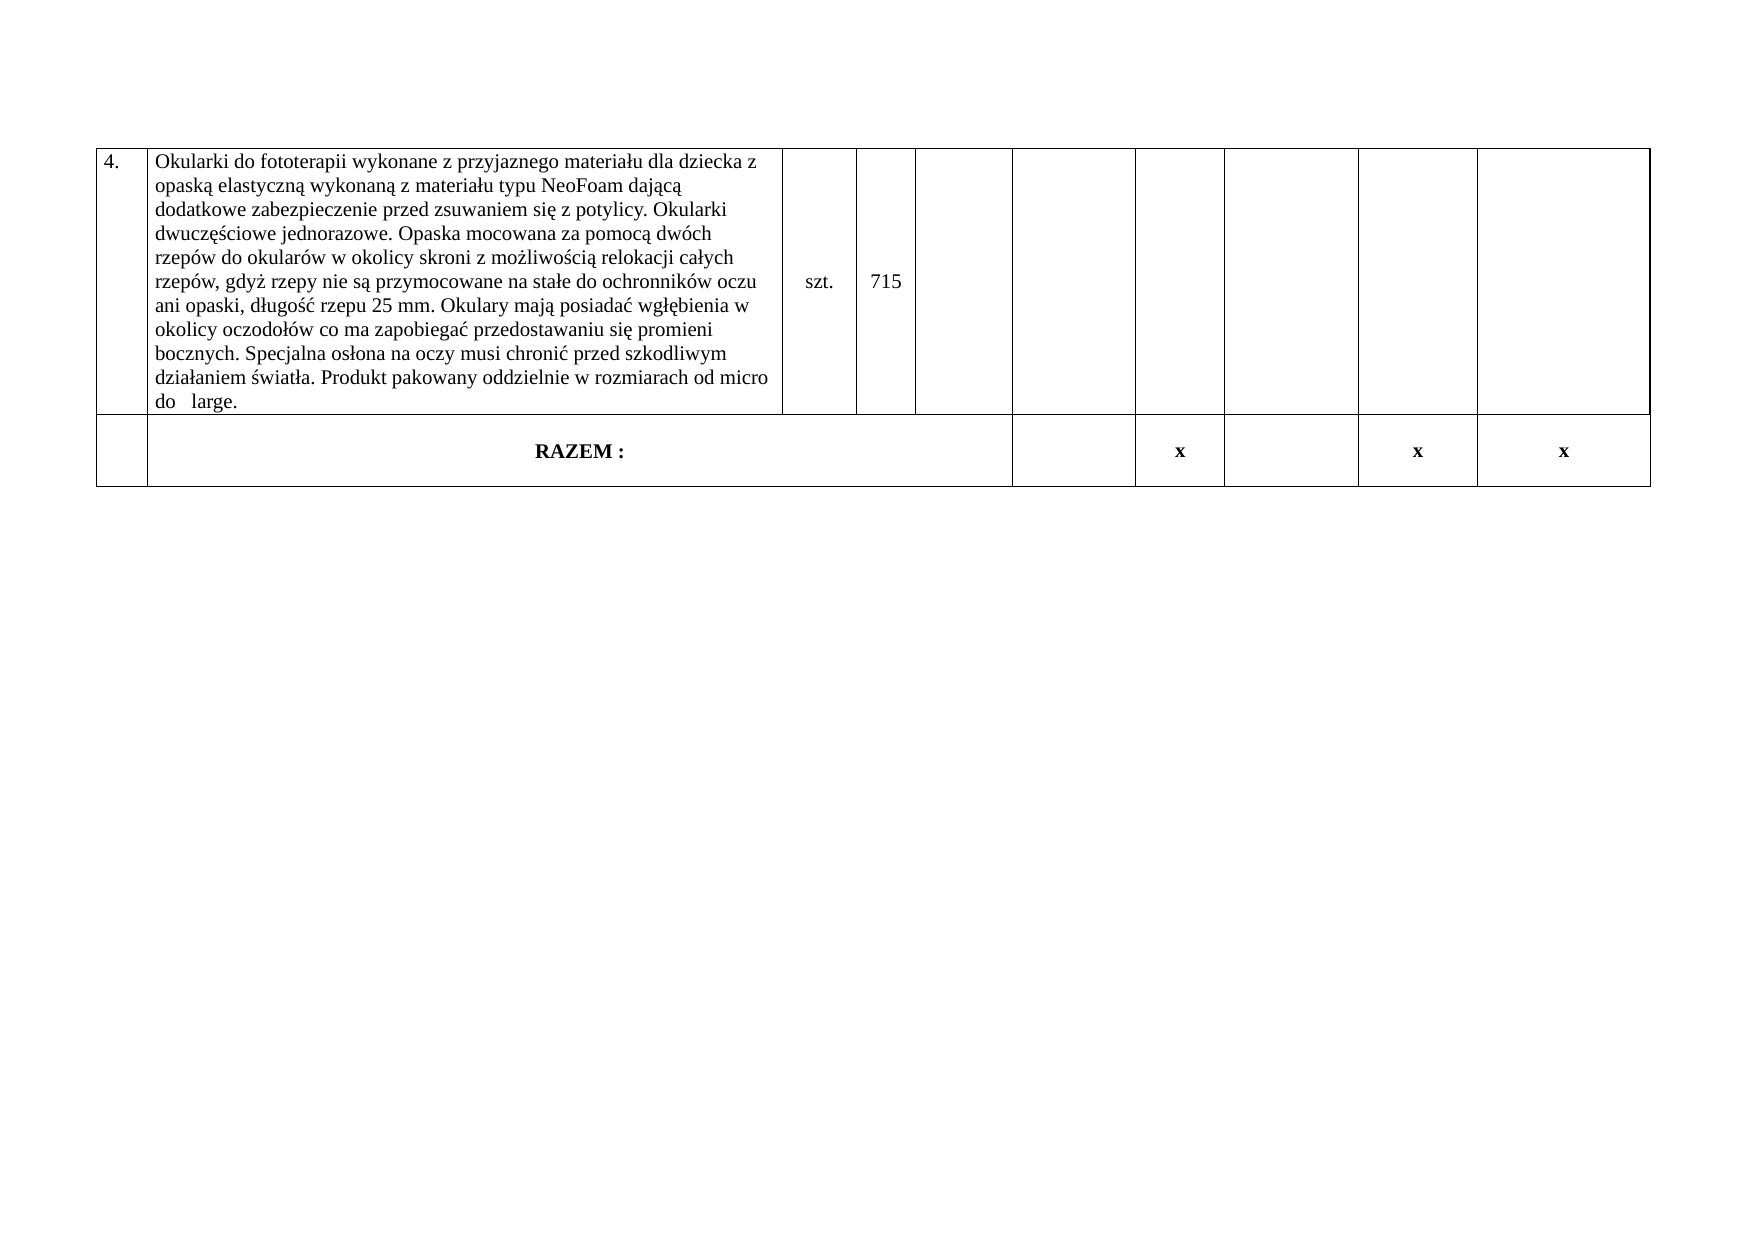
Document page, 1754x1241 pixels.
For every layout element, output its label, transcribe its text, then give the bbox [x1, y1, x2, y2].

table_cell szt. [783, 149, 856, 413]
table_cell [1013, 415, 1135, 486]
table_cell [916, 149, 1012, 413]
table_cell [97, 415, 147, 486]
table_cell [1136, 149, 1224, 413]
table_cell x [1478, 415, 1650, 486]
table_cell Okularki do fototerapii wykonane z przyjaznego materiału dla dziecka z opaską elastyczną wykonaną z materiału typu NeoFoam dającą dodatkowe zabezpieczenie przed zsuwaniem się z potylicy. Okularki dwuczęściowe jednorazowe. Opaska mocowana za pomocą dwóch rzepów do okularów w okolicy skroni z możliwością relokacji całych rzepów, gdyż rzepy nie są przymocowane na stałe do ochronników oczu ani opaski, długość rzepu 25 mm. Okulary mają posiadać wgłębienia w okolicy oczodołów co ma zapobiegać przedostawaniu się promieni bocznych. Specjalna osłona na oczy musi chronić przed szkodliwym działaniem światła. Produkt pakowany oddzielnie w rozmiarach od micro do large. [148, 149, 782, 413]
table_cell RAZEM : [148, 415, 1012, 486]
table_cell [1013, 149, 1135, 413]
table_cell [1225, 415, 1358, 486]
table_cell x [1359, 415, 1477, 486]
table_cell 715 [857, 149, 915, 413]
table_cell [1225, 149, 1358, 413]
table_cell 4. [97, 149, 147, 413]
table_cell x [1136, 415, 1224, 486]
table_cell [1478, 149, 1649, 413]
table_cell [1359, 149, 1477, 413]
